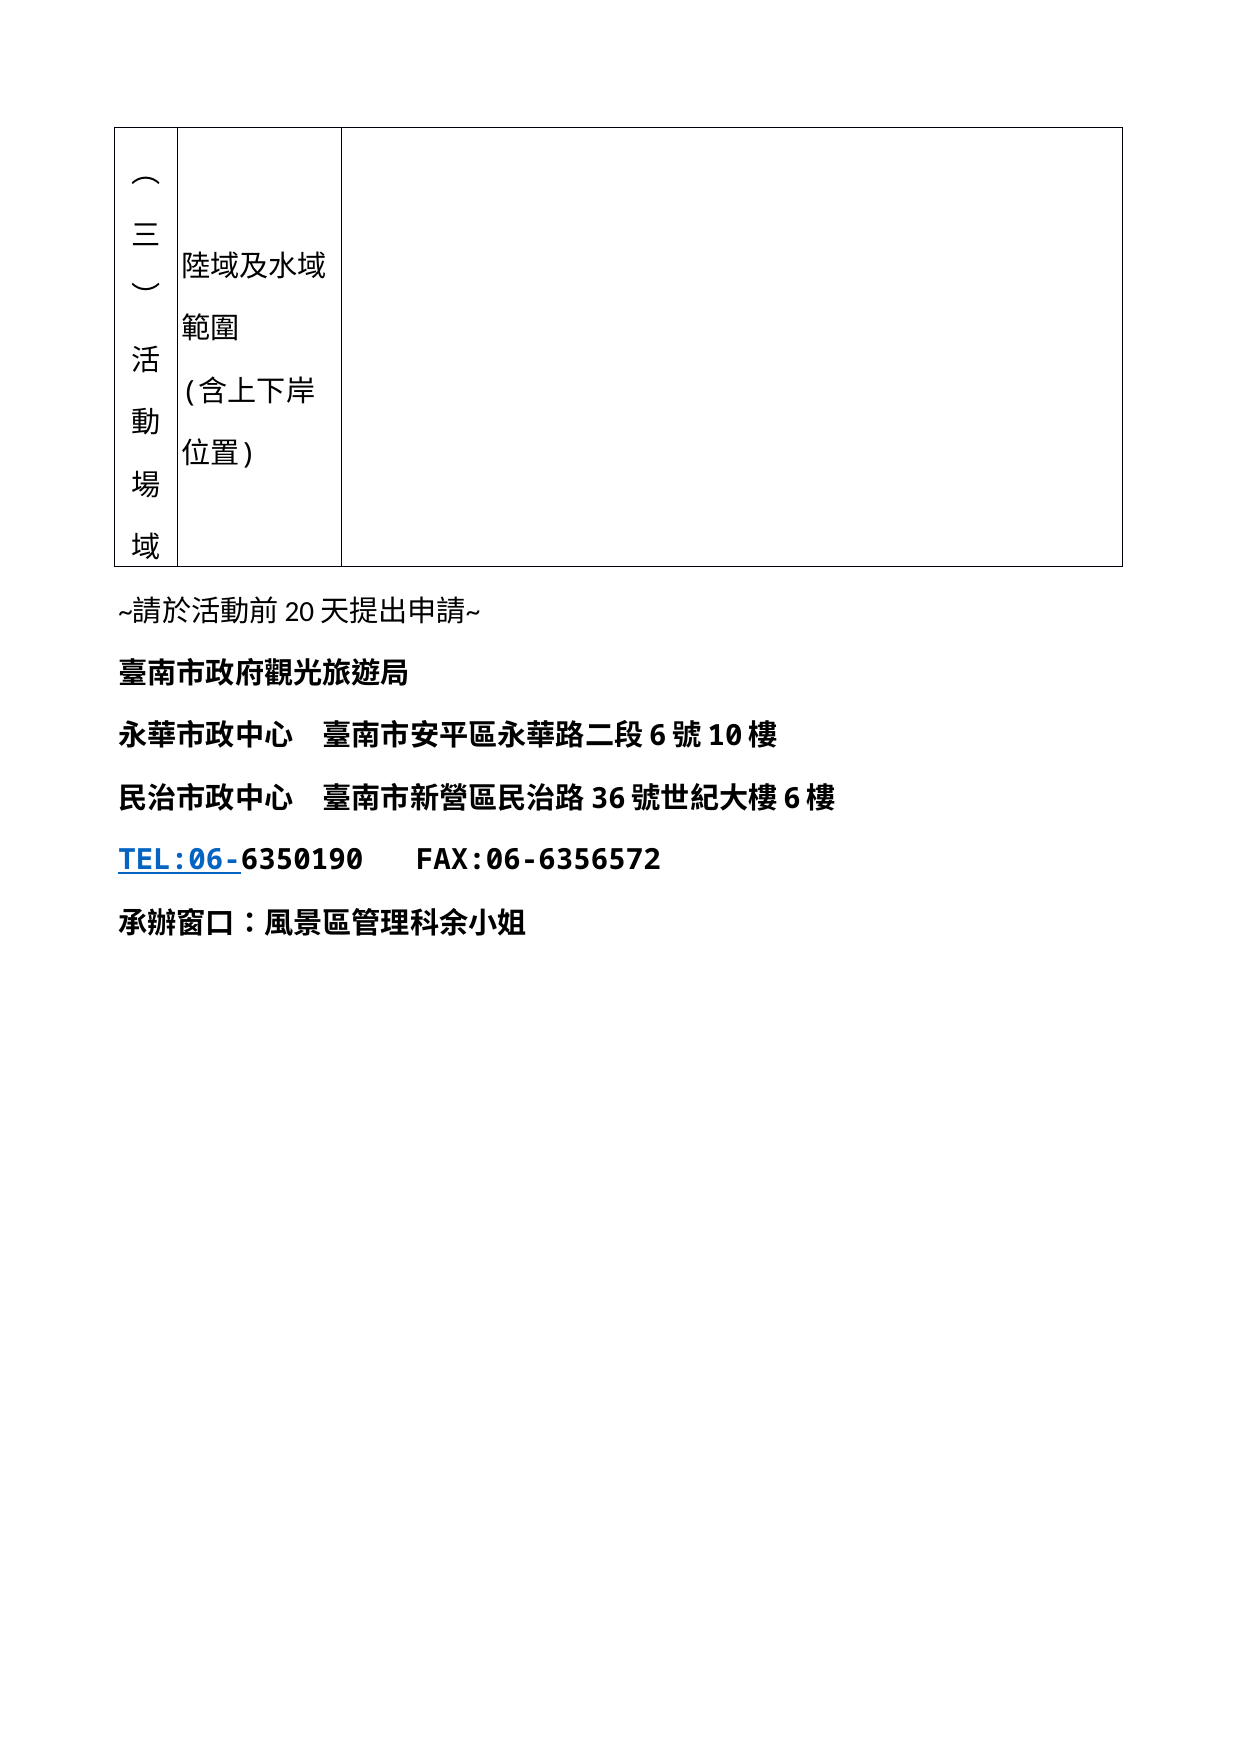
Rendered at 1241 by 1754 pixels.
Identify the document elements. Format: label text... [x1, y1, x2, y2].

table_cell 陸域及水域範圍 (含上下岸位置) [178, 128, 341, 566]
text 永華市政中心 臺南市安平區永華路二段6號10樓 [118, 692, 1122, 754]
text 承辦窗口：風景區管理科余小姐 [118, 879, 1122, 942]
table_cell [342, 128, 1122, 566]
text TEL:06-6350190 FAX:06-6356572 [118, 817, 1122, 879]
text 民治市政中心 臺南市新營區民治路36號世紀大樓6樓 [118, 754, 1122, 817]
text ~請於活動前20天提出申請~ [118, 567, 1122, 629]
table_cell ︵三︶活動場域 [115, 128, 177, 566]
text 臺南市政府觀光旅遊局 [118, 629, 1122, 692]
